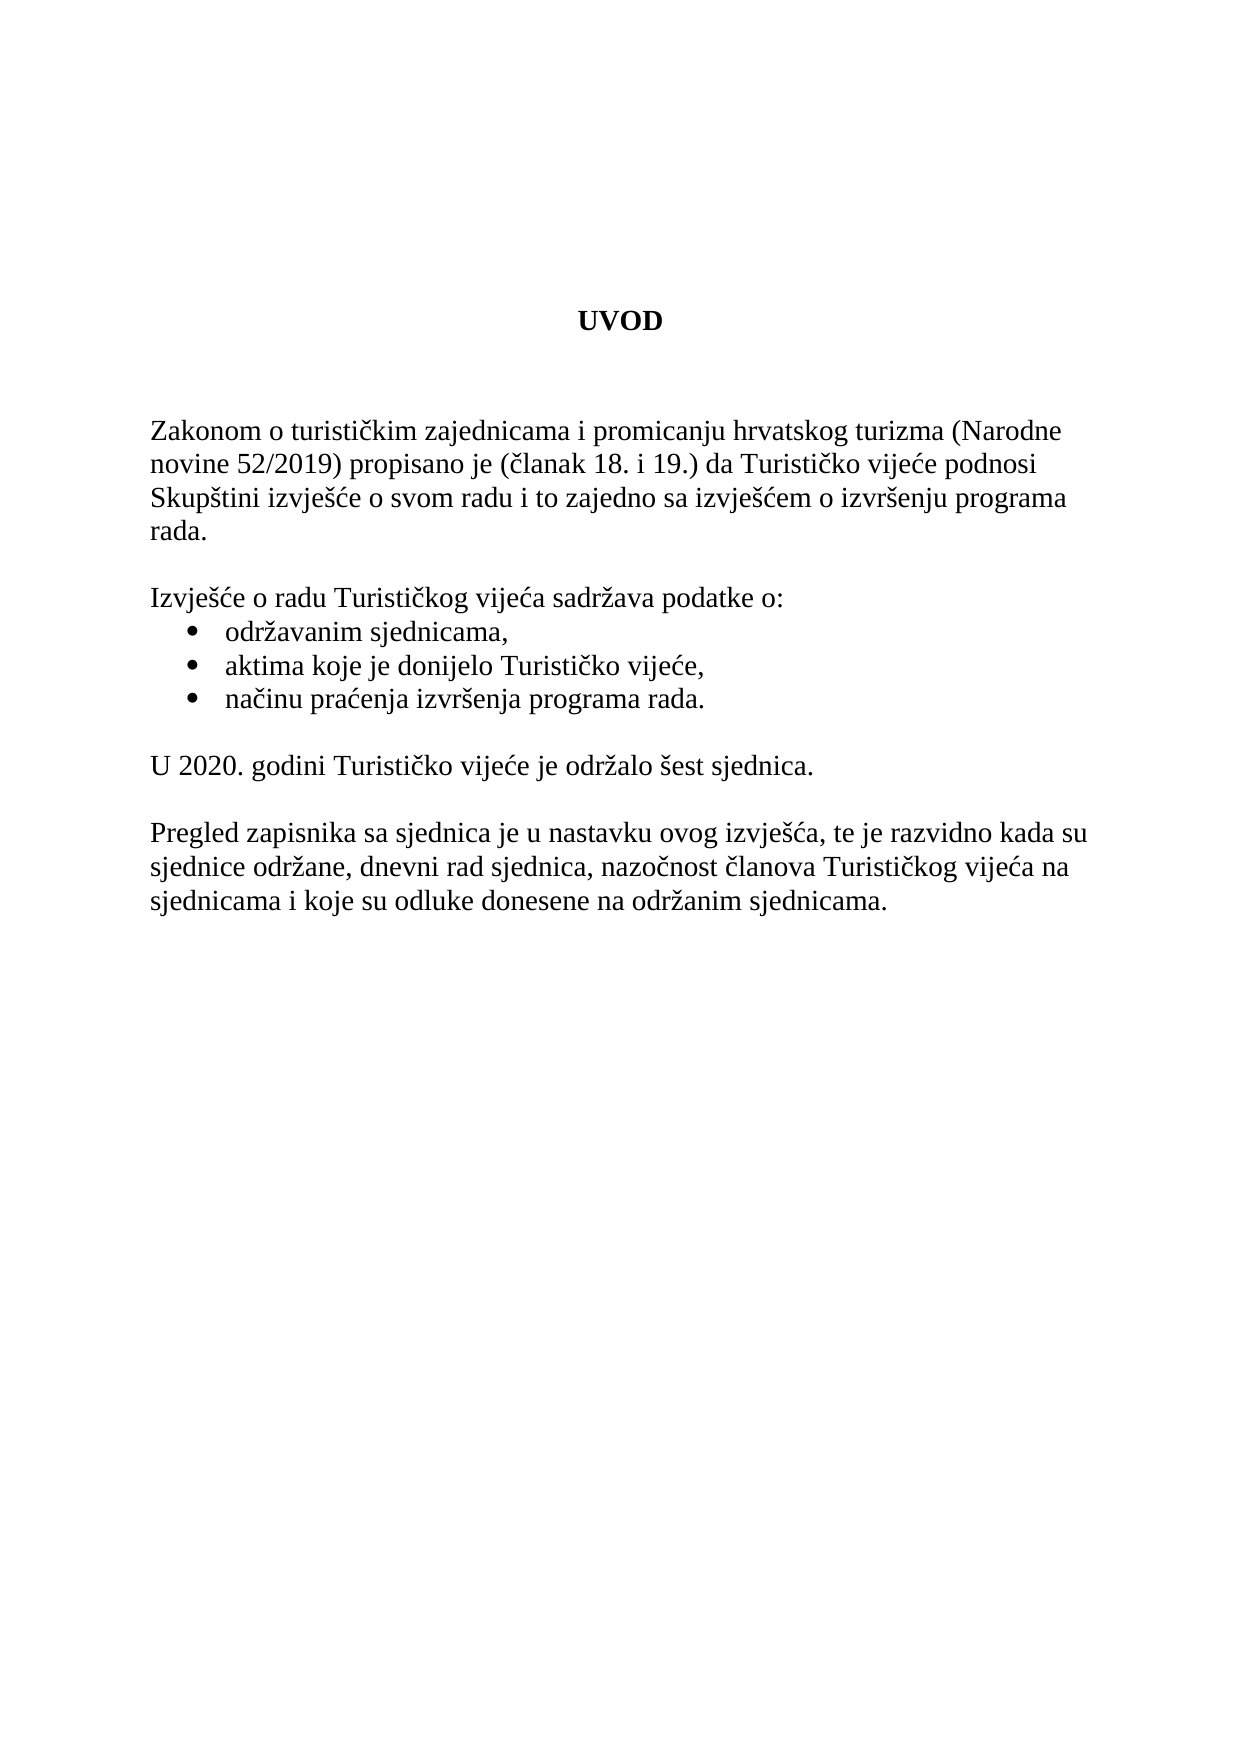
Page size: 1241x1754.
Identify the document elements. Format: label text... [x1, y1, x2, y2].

text UVOD [150, 303, 1090, 336]
text Izvješće o radu Turističkog vijeća sadržava podatke o: [150, 581, 1090, 614]
text Pregled zapisnika sa sjednica je u nastavku ovog izvješća, te je razvidno kada su sjednice održane, dnevni rad sjednica, nazočnost članova Turističkog vijeća na sjednicama i koje su odluke donesene na održanim sjednicama. [150, 816, 1090, 916]
list održavanim sjednicama, [187, 614, 1090, 648]
list aktima koje je donijelo Turističko vijeće, [187, 648, 1090, 681]
list načinu praćenja izvršenja programa rada. [187, 681, 1090, 715]
text U 2020. godini Turističko vijeće je održalo šest sjednica. [150, 748, 1090, 782]
text Zakonom o turističkim zajednicama i promicanju hrvatskog turizma (Narodne novine 52/2019) propisano je (članak 18. i 19.) da Turističko vijeće podnosi Skupštini izvješće o svom radu i to zajedno sa izvješćem o izvršenju programa rada. [150, 413, 1090, 547]
